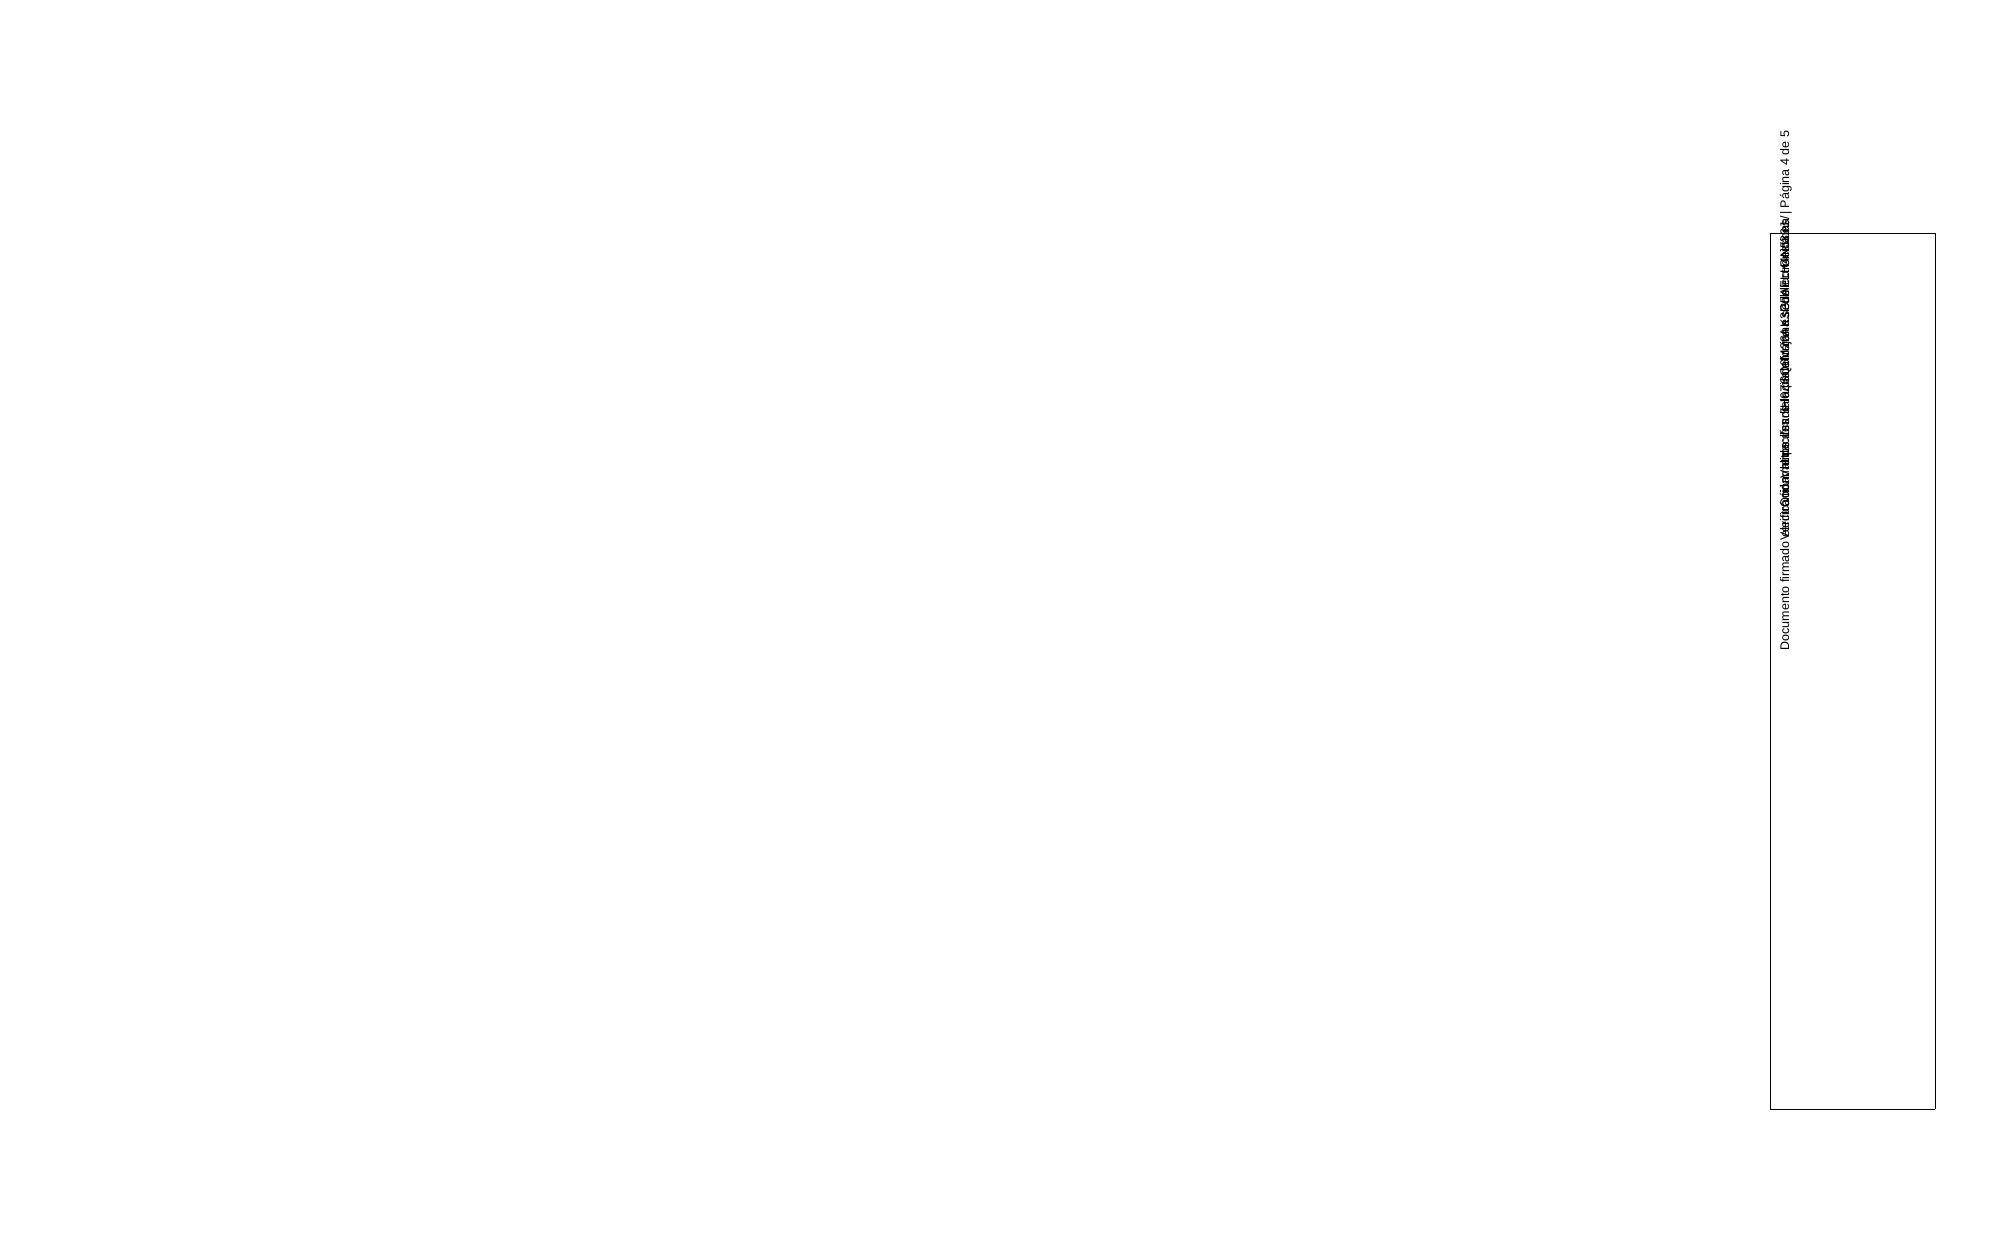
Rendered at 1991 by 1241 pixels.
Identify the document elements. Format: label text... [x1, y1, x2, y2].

text Verificación: https://santaluciadetirajana.sedelectronica.es/ [1789, 373, 1935, 385]
text Cód. Validación: 5H6ZSQ6M26AK3G5AFLH4N536J [1783, 361, 1935, 371]
